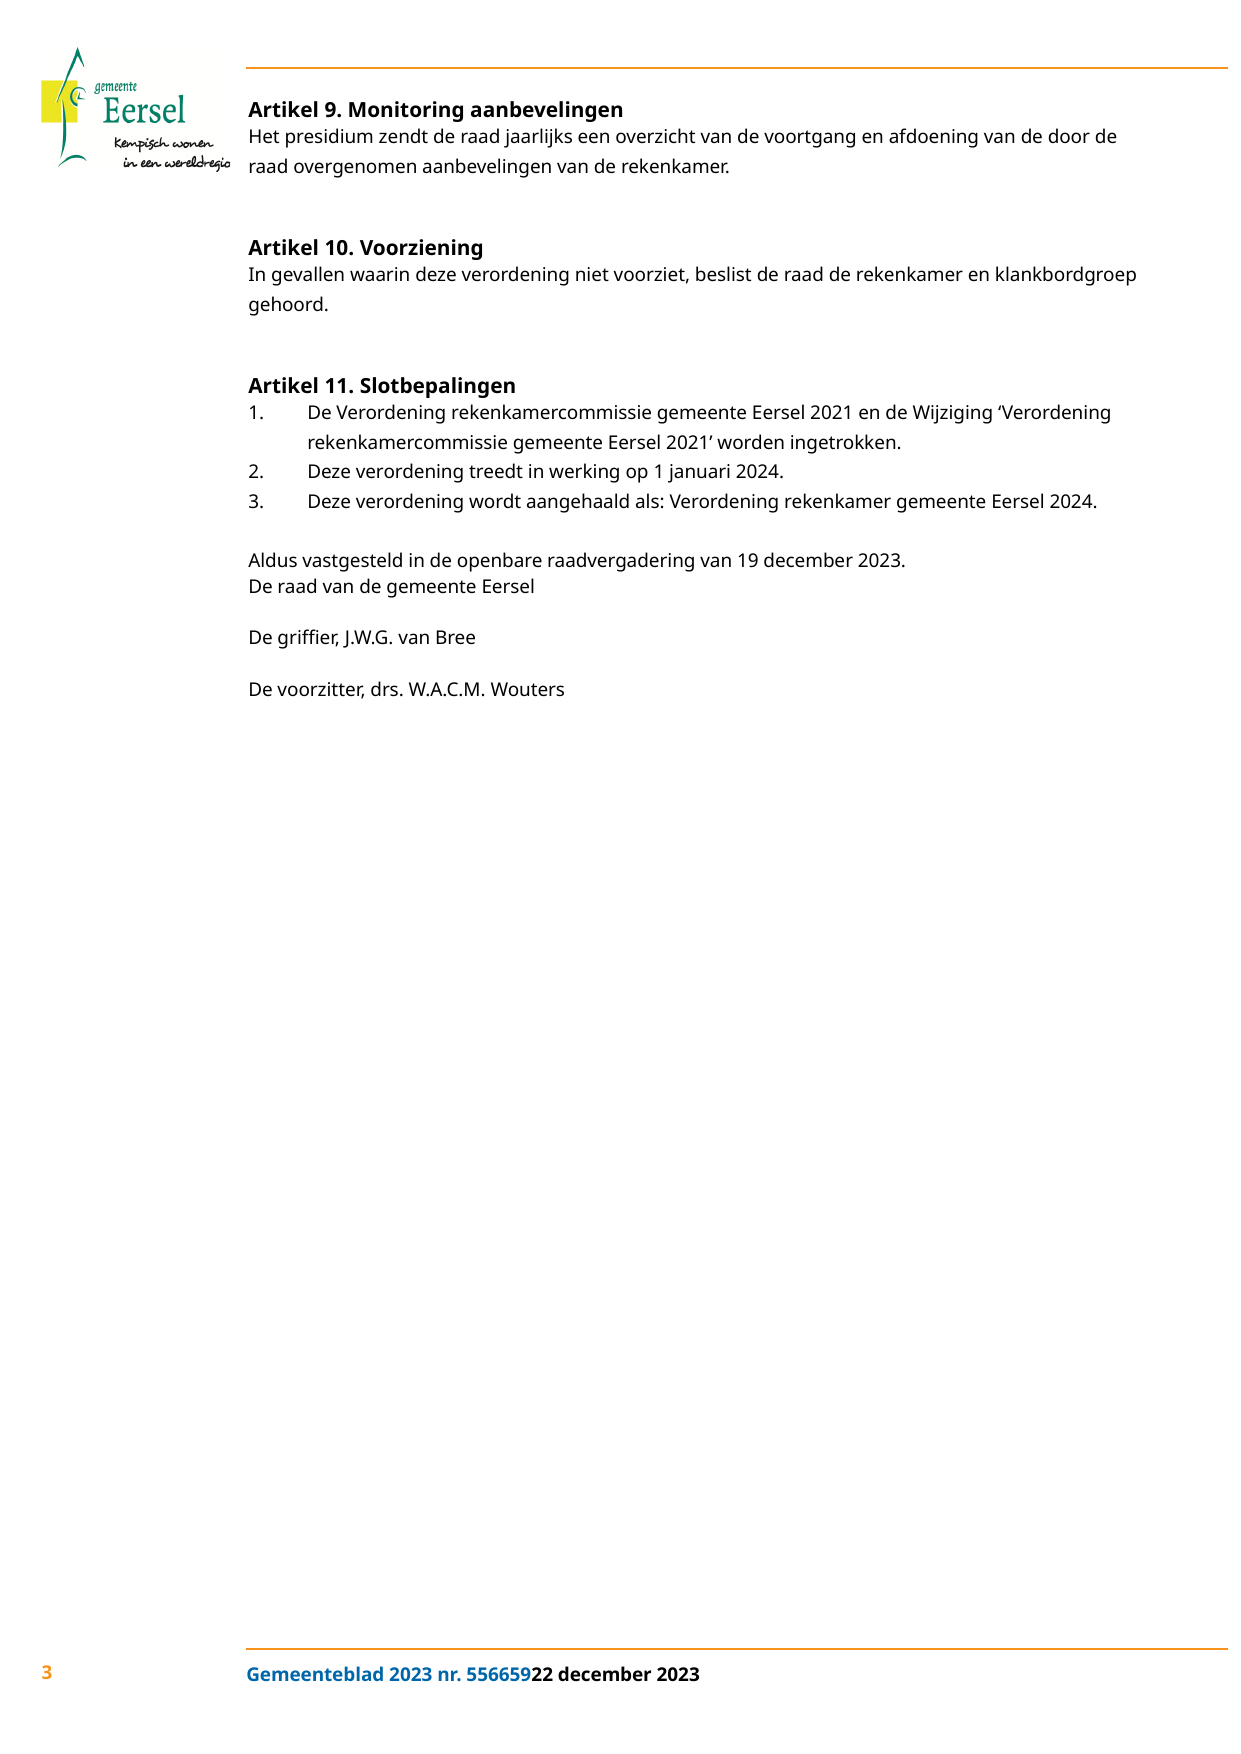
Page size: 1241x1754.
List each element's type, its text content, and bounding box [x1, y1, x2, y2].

picture [41, 47, 231, 172]
text Het presidium zendt de raad jaarlijks een overzicht van de voortgang en afdoening van de door de raad overgenomen aanbevelingen van de rekenkamer. [248, 123, 1152, 178]
text Artikel 11. Slotbepalingen [248, 371, 1152, 399]
text In gevallen waarin deze verordening niet voorziet, beslist de raad de rekenkamer en klankbordgroep gehoord. [248, 261, 1152, 317]
text Artikel 9. Monitoring aanbevelingen [248, 95, 1152, 123]
list Deze verordening treedt in werking op 1 januari 2024. [248, 458, 1152, 484]
text De raad van de gemeente Eersel [248, 573, 1152, 599]
text De griffier, J.W.G. van Bree [248, 624, 1152, 650]
text Artikel 10. Voorziening [248, 233, 1152, 261]
list Deze verordening wordt aangehaald als: Verordening rekenkamer gemeente Eersel 2024. [248, 488, 1152, 514]
list De Verordening rekenkamercommissie gemeente Eersel 2021 en de Wijziging ‘Verordening rekenkamercommissie gemeente Eersel 2021’ worden ingetrokken. [248, 399, 1152, 454]
text De voorzitter, drs. W.A.C.M. Wouters [248, 676, 1152, 702]
text Aldus vastgesteld in de openbare raadvergadering van 19 december 2023. [248, 547, 1152, 573]
